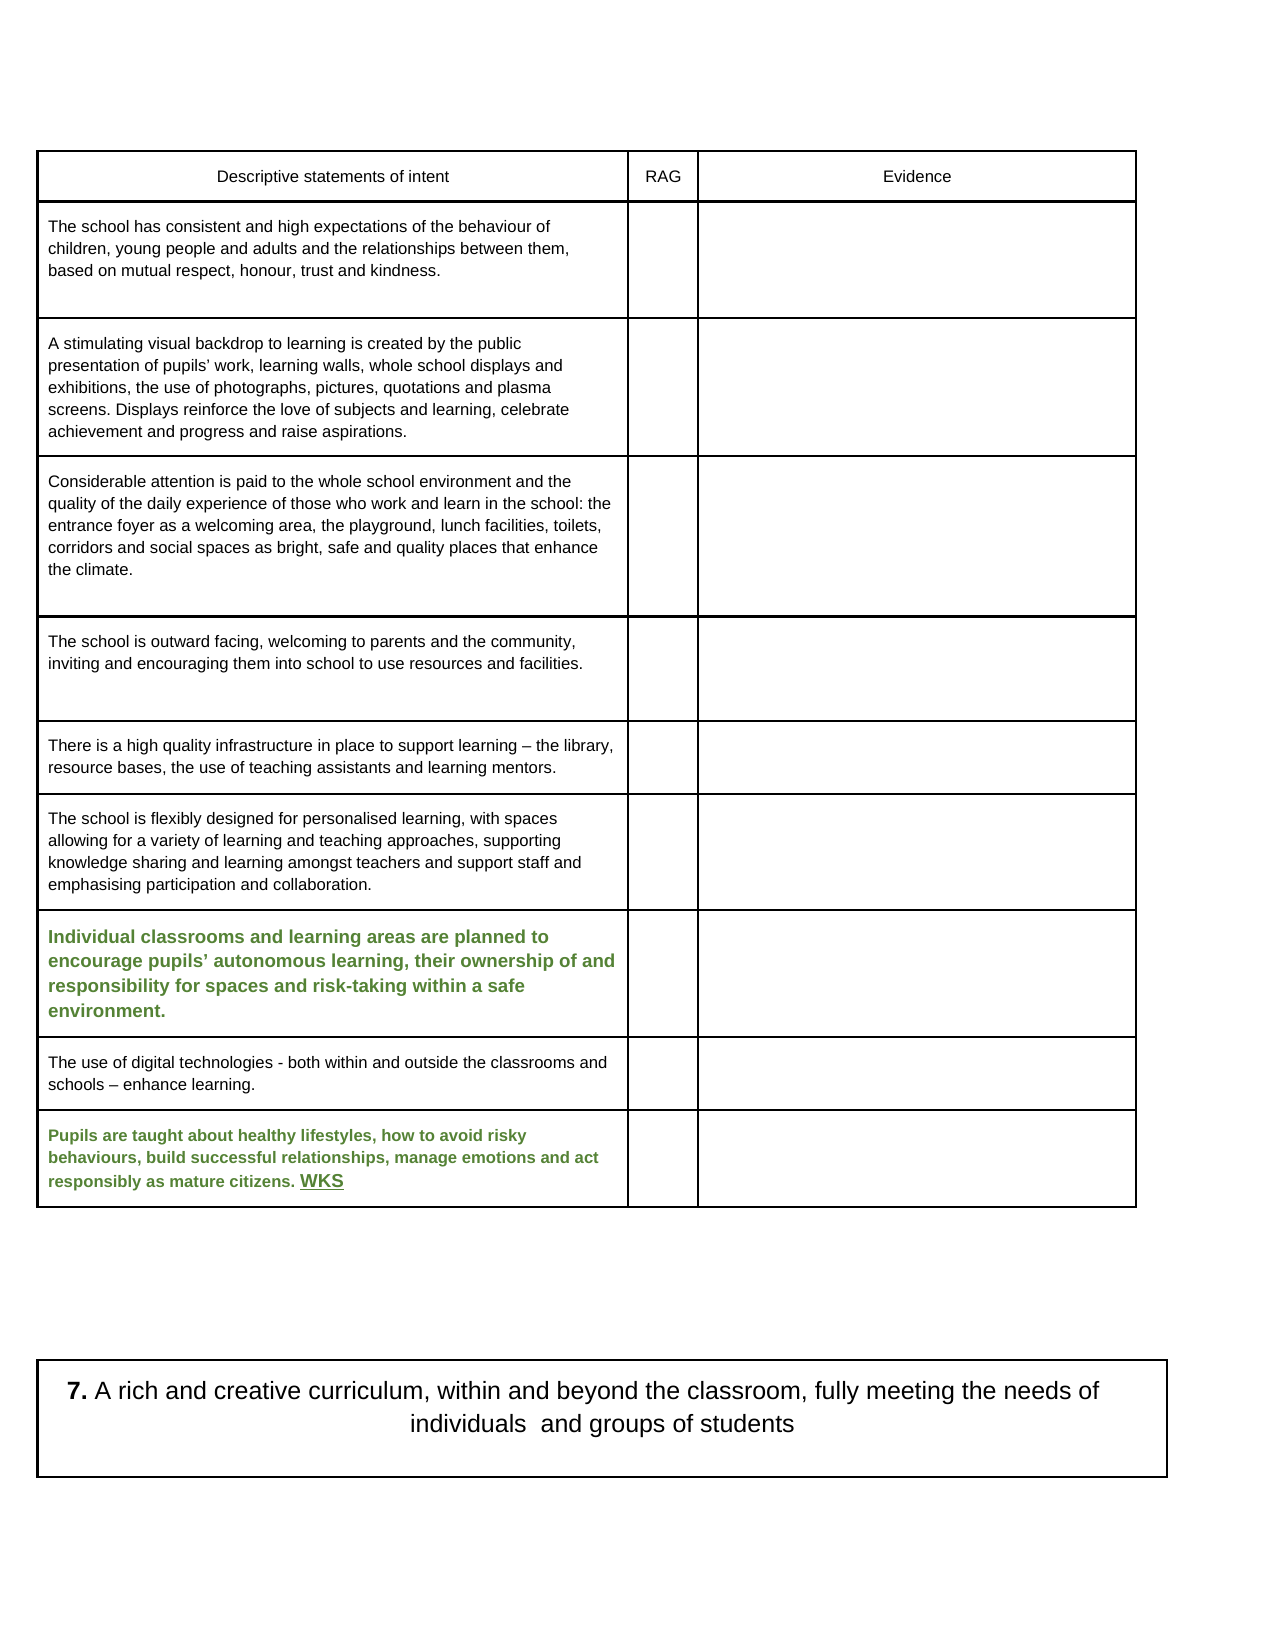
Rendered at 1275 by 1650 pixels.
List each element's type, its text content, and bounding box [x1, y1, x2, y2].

table_cell [629, 1111, 697, 1206]
table_cell RAG [629, 152, 697, 200]
table_cell [629, 618, 697, 719]
table_cell [699, 618, 1135, 719]
table_cell The school has consistent and high expectations of the behaviour of children, young people and adults and the relationships between them, based on mutual respect, honour, trust and kindness. [39, 203, 627, 317]
table_cell [699, 1111, 1135, 1206]
table_cell [699, 911, 1135, 1036]
table_cell Considerable attention is paid to the whole school environment and the quality of the daily experience of those who work and learn in the school: the entrance foyer as a welcoming area, the playground, lunch facilities, toilets, corridors and social spaces as bright, safe and quality places that enhance the climate. [39, 457, 627, 615]
table_cell [699, 319, 1135, 455]
table_cell [699, 457, 1135, 615]
table_cell There is a high quality infrastructure in place to support learning – the library, resource bases, the use of teaching assistants and learning mentors. [39, 722, 627, 792]
table_cell Individual classrooms and learning areas are planned to encourage pupils’ autonomous learning, their ownership of and responsibility for spaces and risk-taking within a safe environment. [39, 911, 627, 1036]
table_cell The school is outward facing, welcoming to parents and the community, inviting and encouraging them into school to use resources and facilities. [39, 618, 627, 719]
table_cell [629, 1038, 697, 1109]
table_cell [629, 722, 697, 792]
table_cell The school is flexibly designed for personalised learning, with spaces allowing for a variety of learning and teaching approaches, supporting knowledge sharing and learning amongst teachers and support staff and emphasising participation and collaboration. [39, 795, 627, 909]
table_cell [699, 203, 1135, 317]
table_cell A stimulating visual backdrop to learning is created by the public presentation of pupils’ work, learning walls, whole school displays and exhibitions, the use of photographs, pictures, quotations and plasma screens. Displays reinforce the love of subjects and learning, celebrate achievement and progress and raise aspirations. [39, 319, 627, 455]
table_cell [629, 203, 697, 317]
table_cell [699, 795, 1135, 909]
table_cell [629, 319, 697, 455]
table_cell [629, 795, 697, 909]
table_cell The use of digital technologies - both within and outside the classrooms and schools – enhance learning. [39, 1038, 627, 1109]
table_cell [629, 911, 697, 1036]
table_cell [699, 1038, 1135, 1109]
table_header 7. A rich and creative curriculum, within and beyond the classroom, fully meeting the needs of individuals and groups of students [39, 1361, 1166, 1476]
table_cell Descriptive statements of intent [39, 152, 627, 200]
table_cell Evidence [699, 152, 1135, 200]
table_cell [629, 457, 697, 615]
table_cell [699, 722, 1135, 792]
table_cell Pupils are taught about healthy lifestyles, how to avoid risky behaviours, build successful relationships, manage emotions and act responsibly as mature citizens. WKS [39, 1111, 627, 1206]
